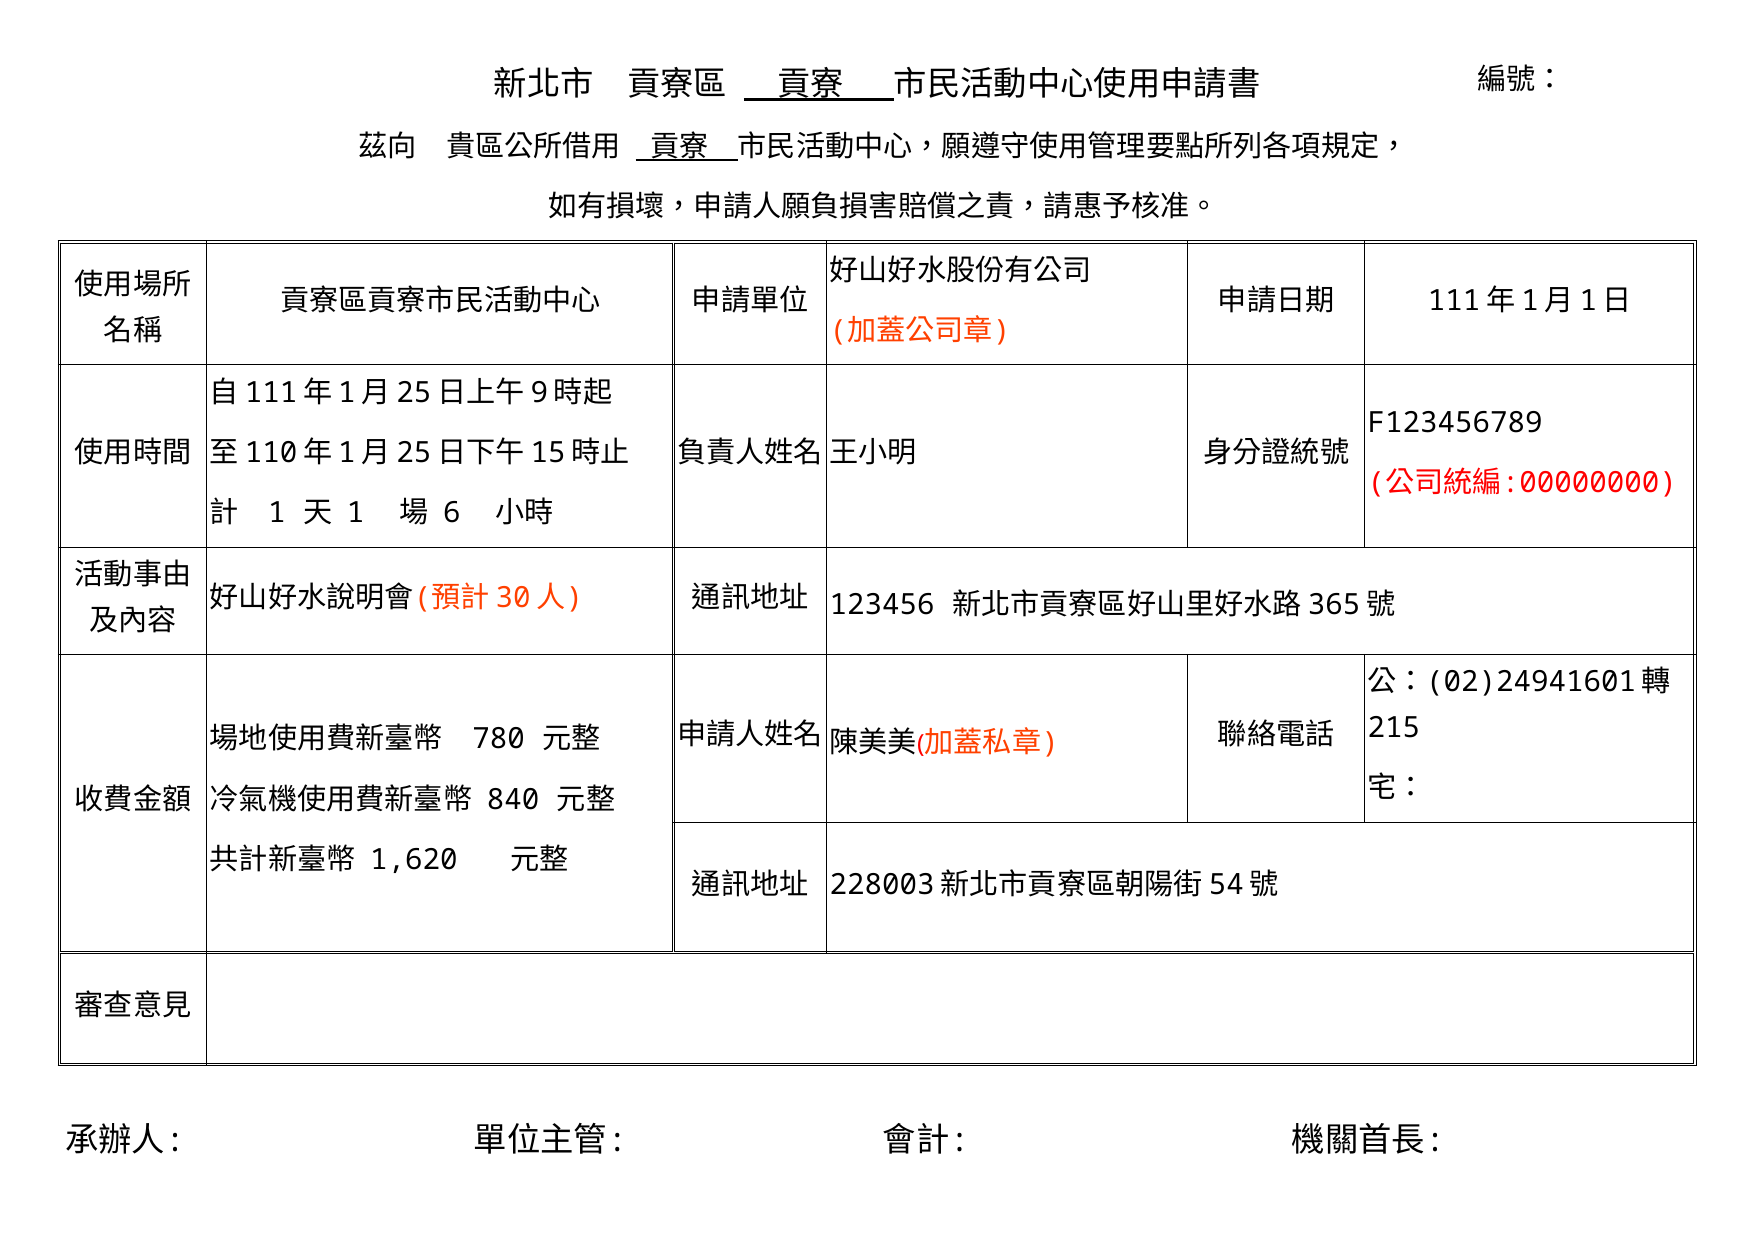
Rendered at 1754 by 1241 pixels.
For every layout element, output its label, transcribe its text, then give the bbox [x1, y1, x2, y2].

table_header 承辦人: [59, 1105, 468, 1169]
table_cell 通訊地址 [675, 548, 826, 654]
table_cell 通訊地址 [675, 823, 826, 951]
table_cell F123456789 (公司統編:00000000) [1365, 365, 1693, 547]
table_cell 聯絡電話 [1188, 655, 1364, 822]
text 如有損壞，申請人願負損害賠償之責，請惠予核准。 [72, 180, 1695, 226]
table_cell 負責人姓名 [675, 365, 826, 547]
table_cell 活動事由及內容 [61, 548, 206, 654]
table_cell 公：(02)24941601轉215 宅： [1365, 655, 1693, 822]
table_header 單位主管: [468, 1105, 877, 1169]
table_header 使用場所名稱 [61, 244, 206, 364]
table_cell 王小明 [827, 365, 1187, 547]
table_cell 收費金額 [61, 655, 206, 951]
table_header 申請日期 [1188, 244, 1364, 364]
table_cell 審查意見 [61, 954, 206, 1063]
table_cell 身分證統號 [1188, 365, 1364, 547]
table_header 申請單位 [675, 244, 826, 364]
table_cell [207, 954, 1693, 1063]
table_cell 123456 新北市貢寮區好山里好水路365號 [827, 548, 1693, 654]
table_cell 好山好水說明會(預計30人) [207, 548, 672, 654]
text 編號： [1477, 55, 1597, 98]
table_header 會計: [877, 1105, 1286, 1169]
table_cell 陳美美(加蓋私章) [827, 655, 1187, 822]
table_header 機關首長: [1286, 1105, 1695, 1169]
table_header 111年1月1日 [1365, 244, 1693, 364]
table_header 好山好水股份有公司 (加蓋公司章) [827, 244, 1187, 364]
table_cell 場地使用費新臺幣 780 元整 冷氣機使用費新臺幣 840 元整 共計新臺幣 1,620 元整 [207, 655, 672, 951]
text 新北市 貢寮區 貢寮 市民活動中心使用申請書 [59, 48, 1695, 142]
table_cell 申請人姓名 [675, 655, 826, 822]
table_cell 使用時間 [61, 365, 206, 547]
table_cell 自111年1月25日上午9時起 至110年1月25日下午15時止 計 1 天 1 場 6 小時 [207, 365, 672, 547]
text 茲向 貴區公所借用 貢寮 市民活動中心，願遵守使用管理要點所列各項規定， [72, 119, 1695, 165]
table_header 貢寮區貢寮市民活動中心 [207, 244, 672, 364]
table_cell 228003新北市貢寮區朝陽街54號 [827, 823, 1693, 951]
